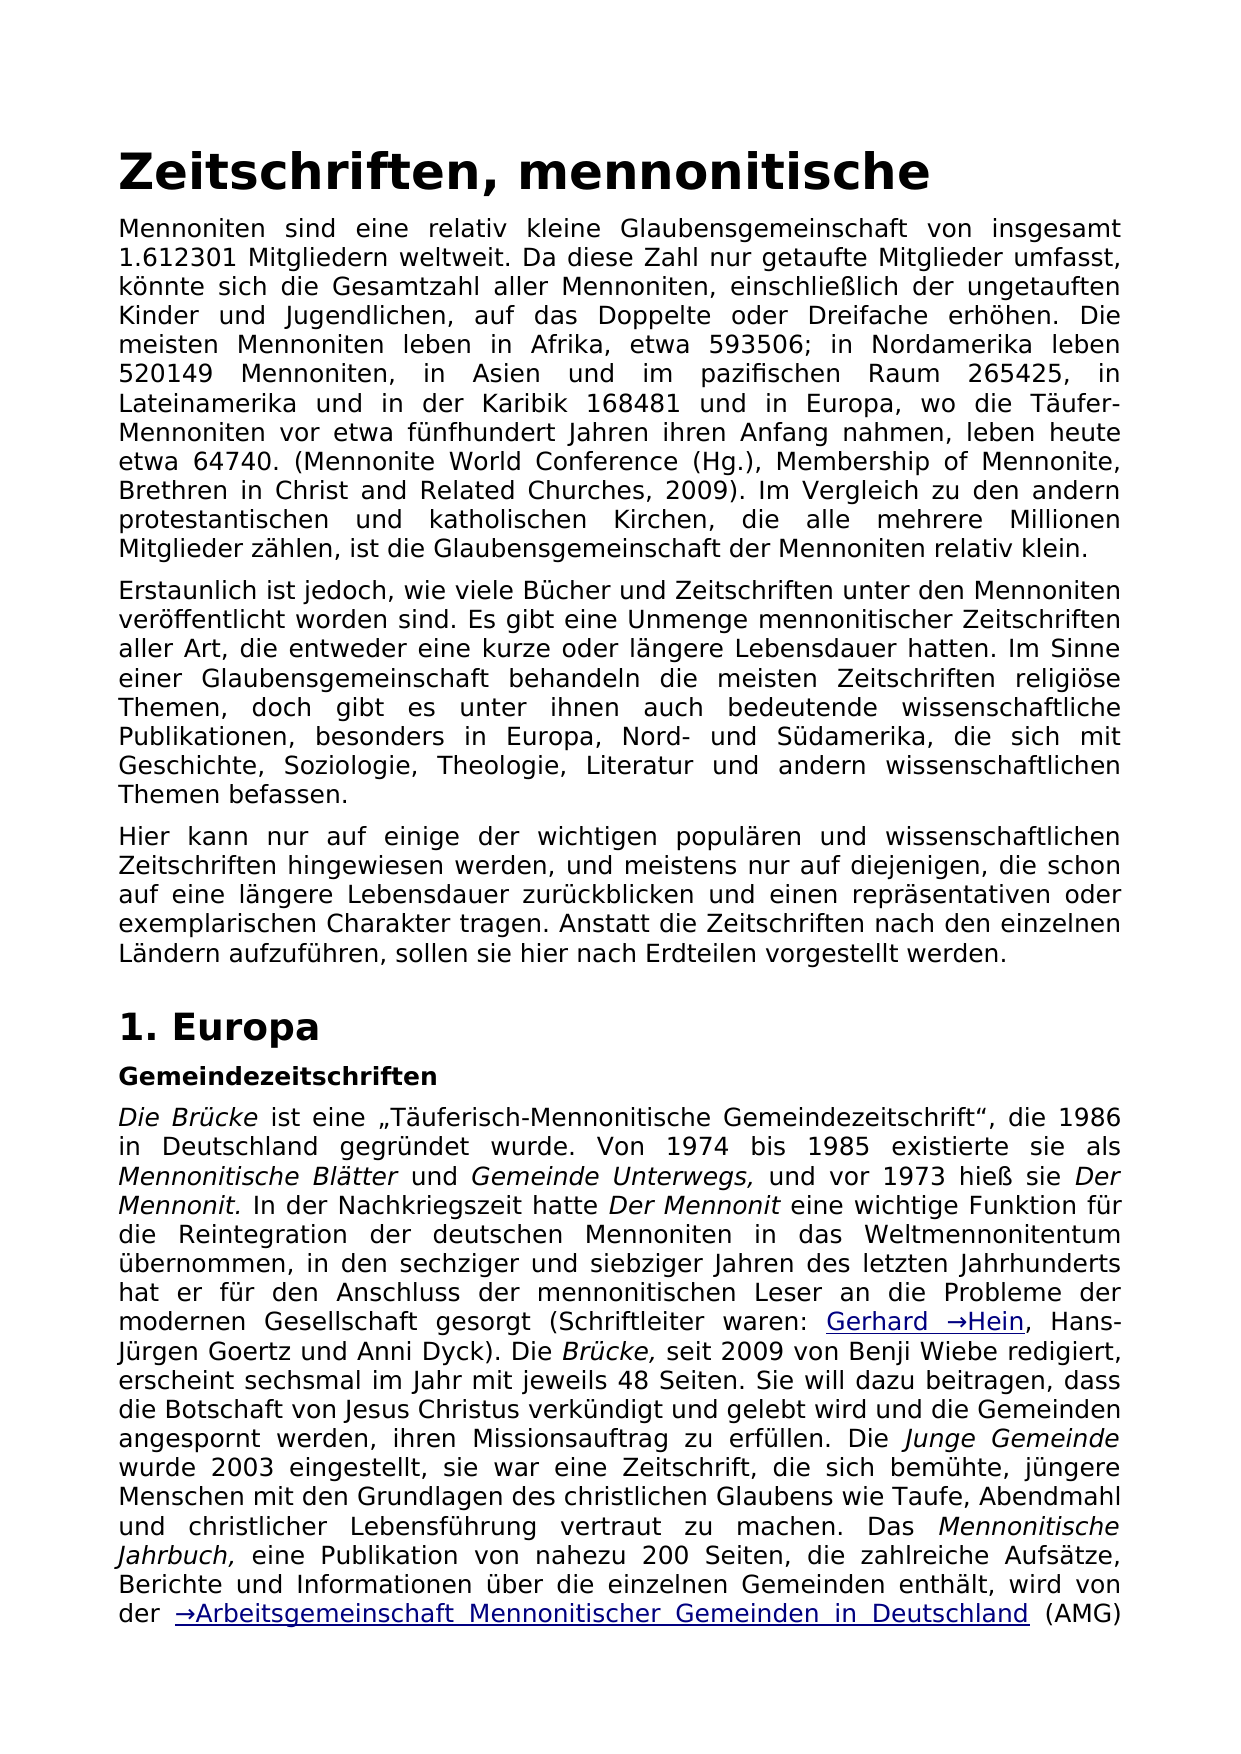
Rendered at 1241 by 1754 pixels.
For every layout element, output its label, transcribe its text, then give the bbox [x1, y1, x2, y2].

text Mennoniten sind eine relativ kleine Glaubensgemeinschaft von insgesamt 1.612301 Mitgliedern weltweit. Da diese Zahl nur getaufte Mitglieder umfasst, könnte sich die Gesamtzahl aller Mennoniten, einschließlich der ungetauften Kinder und Jugendlichen, auf das Doppelte oder Dreifache erhöhen. Die meisten Mennoniten leben in Afrika, etwa 593506; in Nordamerika leben 520149 Mennoniten, in Asien und im pazifischen Raum 265425, in Lateinamerika und in der Karibik 168481 und in Europa, wo die Täufer-Mennoniten vor etwa fünfhundert Jahren ihren Anfang nahmen, leben heute etwa 64740. (Mennonite World Conference (Hg.), Membership of Mennonite, Brethren in Christ and Related Churches, 2009). Im Vergleich zu den andern protestantischen und katholischen Kirchen, die alle mehrere Millionen Mitglieder zählen, ist die Glaubensgemeinschaft der Mennoniten relativ klein. [118, 214, 1122, 564]
text Erstaunlich ist jedoch, wie viele Bücher und Zeitschriften unter den Mennoniten veröffentlicht worden sind. Es gibt eine Unmenge mennonitischer Zeitschriften aller Art, die entweder eine kurze oder längere Lebensdauer hatten. Im Sinne einer Glaubensgemeinschaft behandeln die meisten Zeitschriften religiöse Themen, doch gibt es unter ihnen auch bedeutende wissenschaftliche Publikationen, besonders in Europa, Nord- und Südamerika, die sich mit Geschichte, Soziologie, Theologie, Literatur und andern wissenschaftlichen Themen befassen. [118, 576, 1122, 810]
text Die Brücke ist eine „Täuferisch-Mennonitische Gemeindezeitschrift“, die 1986 in Deutschland gegründet wurde. Von 1974 bis 1985 existierte sie als Mennonitische Blätter und Gemeinde Unterwegs, und vor 1973 hieß sie Der Mennonit. In der Nachkriegszeit hatte Der Mennonit eine wichtige Funktion für die Reintegration der deutschen Mennoniten in das Weltmennonitentum übernommen, in den sechziger und siebziger Jahren des letzten Jahrhunderts hat er für den Anschluss der mennonitischen Leser an die Probleme der modernen Gesellschaft gesorgt (Schriftleiter waren: Gerhard →Hein, Hans-Jürgen Goertz und Anni Dyck). Die Brücke, seit 2009 von Benji Wiebe redigiert, erscheint sechsmal im Jahr mit jeweils 48 Seiten. Sie will dazu beitragen, dass die Botschaft von Jesus Christus verkündigt und gelebt wird und die Gemeinden angespornt werden, ihren Missionsauftrag zu erfüllen. Die Junge Gemeinde wurde 2003 eingestellt, sie war eine Zeitschrift, die sich bemühte, jüngere Menschen mit den Grundlagen des christlichen Glaubens wie Taufe, Abendmahl und christlicher Lebensführung vertraut zu machen. Das Mennonitische Jahrbuch, eine Publikation von nahezu 200 Seiten, die zahlreiche Aufsätze, Berichte und Informationen über die einzelnen Gemeinden enthält, wird von der →Arbeitsgemeinschaft Mennonitischer Gemeinden in Deutschland (AMG) [118, 1103, 1122, 1628]
text Gemeindezeitschriften [118, 1062, 1122, 1091]
text Hier kann nur auf einige der wichtigen populären und wissenschaftlichen Zeitschriften hingewiesen werden, und meistens nur auf diejenigen, die schon auf eine längere Lebensdauer zurückblicken und einen repräsentativen oder exemplarischen Charakter tragen. Anstatt die Zeitschriften nach den einzelnen Ländern aufzuführen, sollen sie hier nach Erdteilen vorgestellt werden. [118, 822, 1122, 968]
subtitle Zeitschriften, mennonitische [118, 143, 1122, 201]
subtitle 1. Europa [118, 1006, 1122, 1049]
